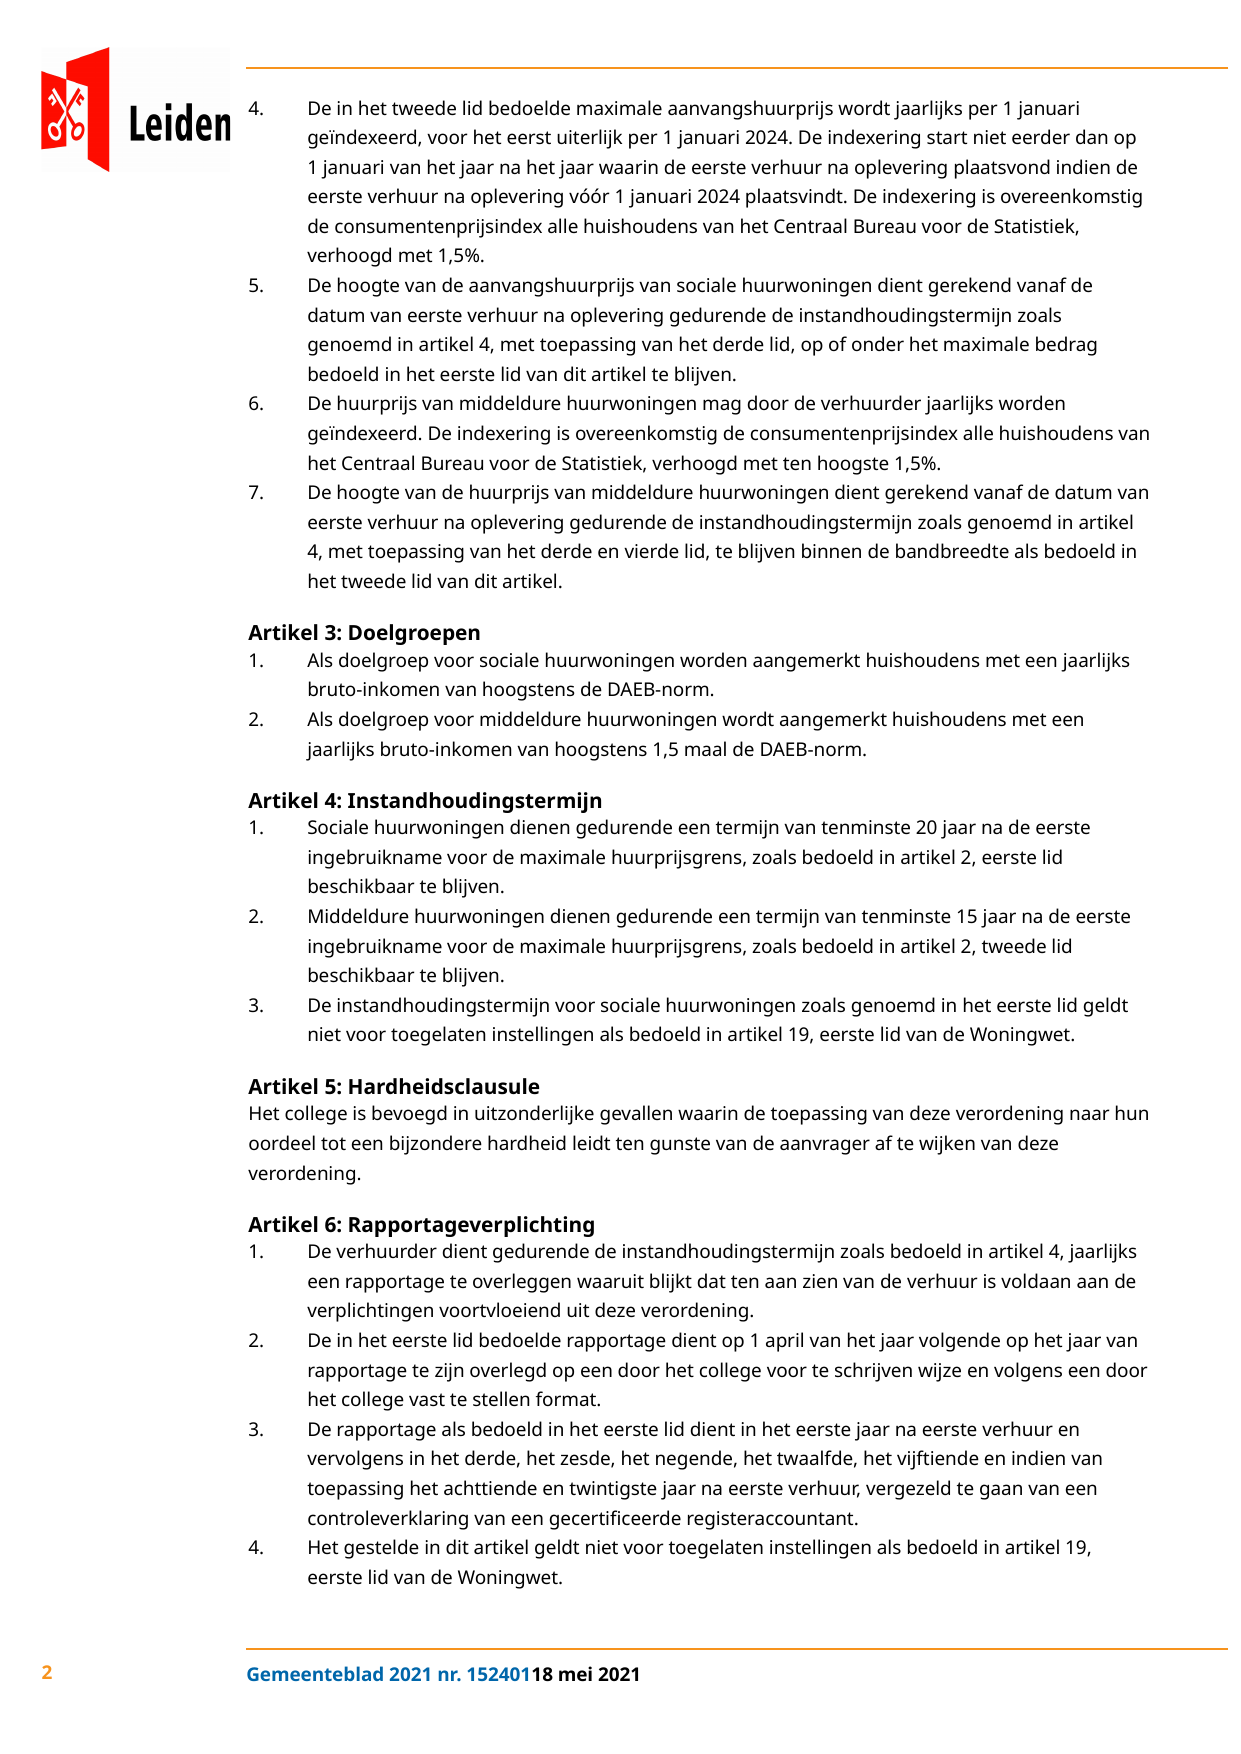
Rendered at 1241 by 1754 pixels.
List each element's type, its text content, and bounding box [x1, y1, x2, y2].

list Middeldure huurwoningen dienen gedurende een termijn van tenminste 15 jaar na de eerste ingebruikname voor de maximale huurprijsgrens, zoals bedoeld in artikel 2, tweede lid beschikbaar te blijven. [248, 903, 1152, 988]
list De rapportage als bedoeld in het eerste lid dient in het eerste jaar na eerste verhuur en vervolgens in het derde, het zesde, het negende, het twaalfde, het vijftiende en indien van toepassing het achttiende en twintigste jaar na eerste verhuur, vergezeld te gaan van een controleverklaring van een gecertificeerde registeraccountant. [248, 1416, 1152, 1531]
list De instandhoudingstermijn voor sociale huurwoningen zoals genoemd in het eerste lid geldt niet voor toegelaten instellingen als bedoeld in artikel 19, eerste lid van de Woningwet. [248, 992, 1152, 1047]
text Artikel 5: Hardheidsclausule [248, 1072, 1152, 1101]
text Het college is bevoegd in uitzonderlijke gevallen waarin de toepassing van deze verordening naar hun oordeel tot een bijzondere hardheid leidt ten gunste van de aanvrager af te wijken van deze verordening. [248, 1101, 1152, 1185]
list Sociale huurwoningen dienen gedurende een termijn van tenminste 20 jaar na de eerste ingebruikname voor de maximale huurprijsgrens, zoals bedoeld in artikel 2, eerste lid beschikbaar te blijven. [248, 814, 1152, 899]
list Als doelgroep voor middeldure huurwoningen wordt aangemerkt huishoudens met een jaarlijks bruto-inkomen van hoogstens 1,5 maal de DAEB-norm. [248, 706, 1152, 761]
list Als doelgroep voor sociale huurwoningen worden aangemerkt huishoudens met een jaarlijks bruto-inkomen van hoogstens de DAEB-norm. [248, 647, 1152, 702]
list De hoogte van de huurprijs van middeldure huurwoningen dient gerekend vanaf de datum van eerste verhuur na oplevering gedurende de instandhoudingstermijn zoals genoemd in artikel 4, met toepassing van het derde en vierde lid, te blijven binnen de bandbreedte als bedoeld in het tweede lid van dit artikel. [248, 479, 1152, 594]
list De in het eerste lid bedoelde rapportage dient op 1 april van het jaar volgende op het jaar van rapportage te zijn overlegd op een door het college voor te schrijven wijze en volgens een door het college vast te stellen format. [248, 1327, 1152, 1412]
list De huurprijs van middeldure huurwoningen mag door de verhuurder jaarlijks worden geïndexeerd. De indexering is overeenkomstig de consumentenprijsindex alle huishoudens van het Centraal Bureau voor de Statistiek, verhoogd met ten hoogste 1,5%. [248, 391, 1152, 476]
list De hoogte van de aanvangshuurprijs van sociale huurwoningen dient gerekend vanaf de datum van eerste verhuur na oplevering gedurende de instandhoudingstermijn zoals genoemd in artikel 4, met toepassing van het derde lid, op of onder het maximale bedrag bedoeld in het eerste lid van dit artikel te blijven. [248, 272, 1152, 387]
list De in het tweede lid bedoelde maximale aanvangshuurprijs wordt jaarlijks per 1 januari geïndexeerd, voor het eerst uiterlijk per 1 januari 2024. De indexering start niet eerder dan op 1 januari van het jaar na het jaar waarin de eerste verhuur na oplevering plaatsvond indien de eerste verhuur na oplevering vóór 1 januari 2024 plaatsvindt. De indexering is overeenkomstig de consumentenprijsindex alle huishoudens van het Centraal Bureau voor de Statistiek, verhoogd met 1,5%. [248, 95, 1152, 268]
list De verhuurder dient gedurende de instandhoudingstermijn zoals bedoeld in artikel 4, jaarlijks een rapportage te overleggen waaruit blijkt dat ten aan zien van de verhuur is voldaan aan de verplichtingen voortvloeiend uit deze verordening. [248, 1238, 1152, 1323]
picture [41, 47, 231, 172]
list Het gestelde in dit artikel geldt niet voor toegelaten instellingen als bedoeld in artikel 19, eerste lid van de Woningwet. [248, 1534, 1152, 1590]
text Artikel 4: Instandhoudingstermijn [248, 786, 1152, 814]
text Artikel 6: Rapportageverplichting [248, 1210, 1152, 1238]
text Artikel 3: Doelgroepen [248, 618, 1152, 647]
